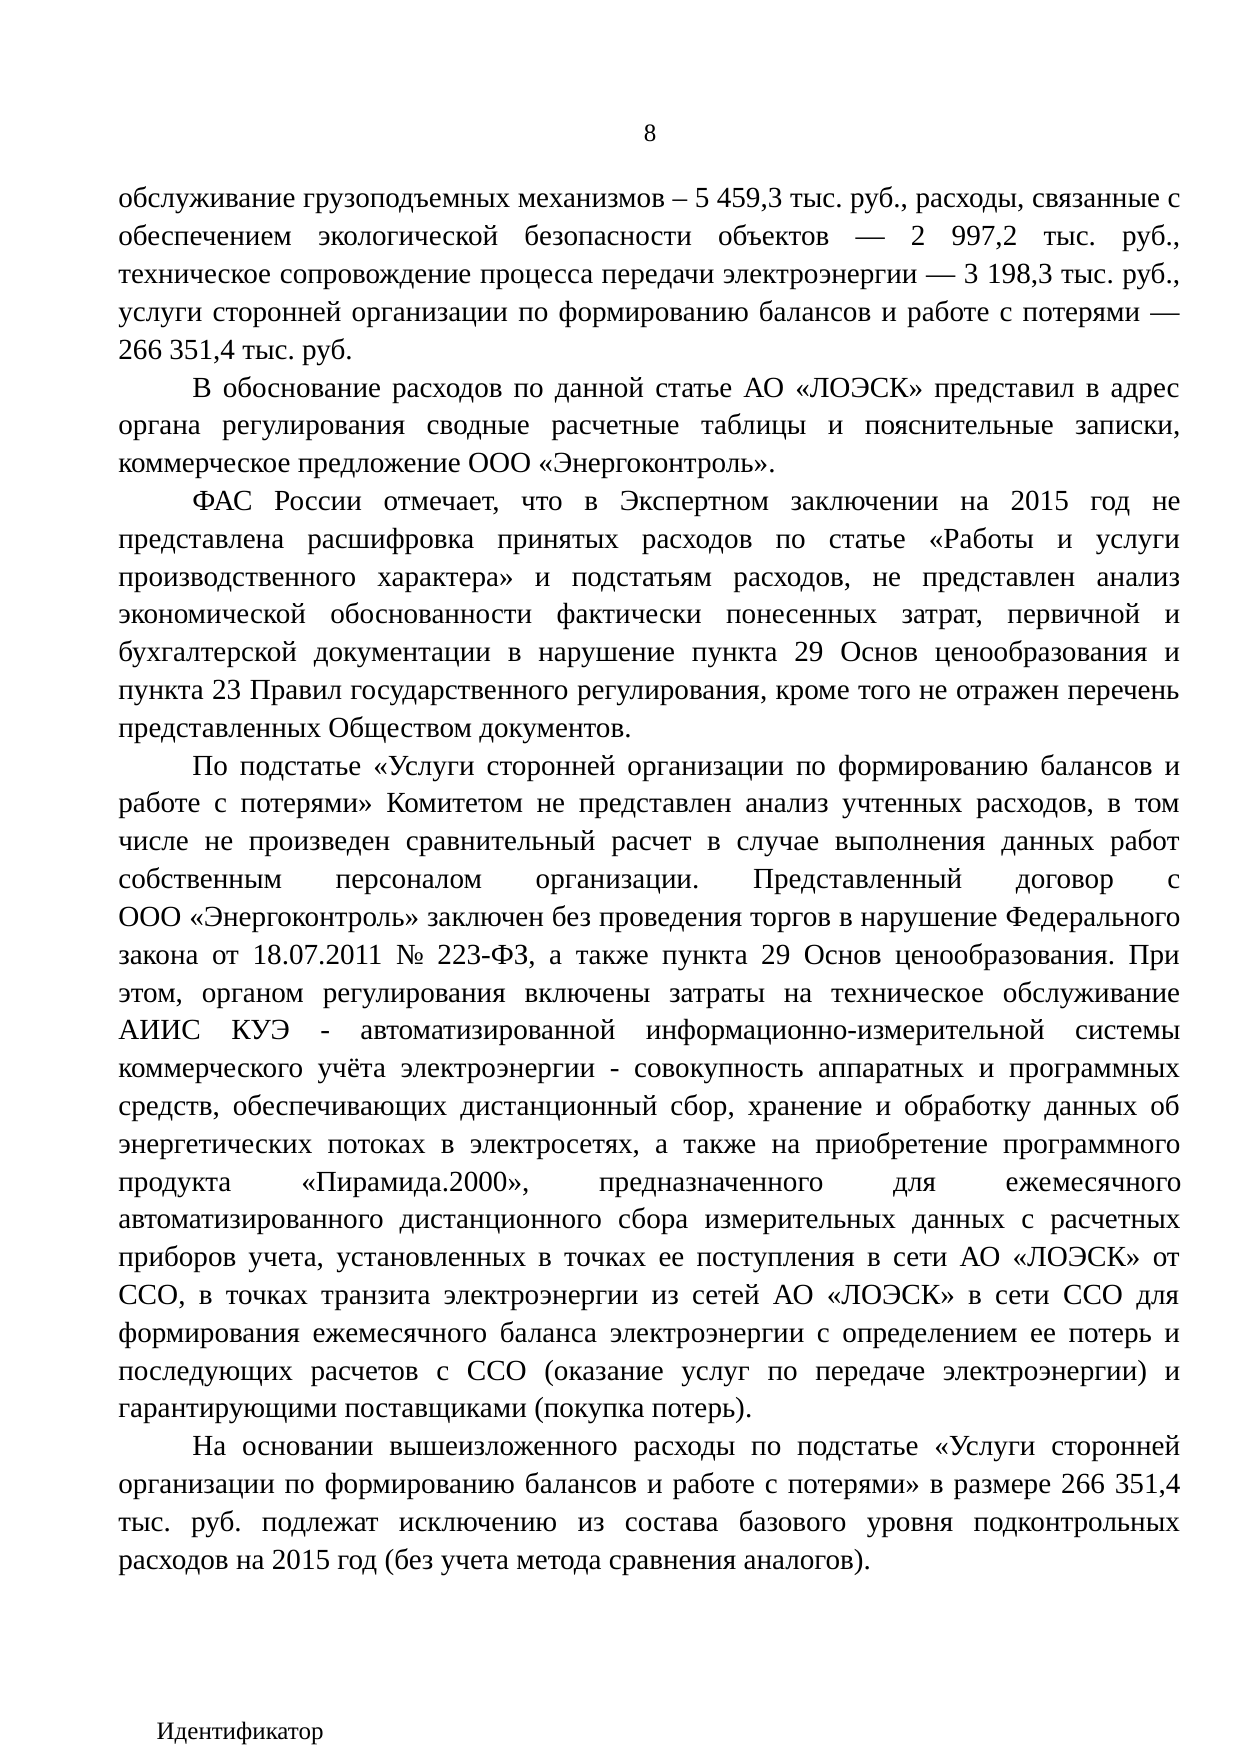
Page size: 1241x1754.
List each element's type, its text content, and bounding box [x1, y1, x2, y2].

text обслуживание грузоподъемных механизмов – 5 459,3 тыс. руб., расходы, связанные с обеспечением экологической безопасности объектов — 2 997,2 тыс. руб., техническое сопровождение процесса передачи электроэнергии — 3 198,3 тыс. руб., услуги сторонней организации по формированию балансов и работе с потерями — 266 351,4 тыс. руб. [118, 176, 1181, 365]
text На основании вышеизложенного расходы по подстатье «Услуги сторонней организации по формированию балансов и работе с потерями» в размере 266 351,4 тыс. руб. подлежат исключению из состава базового уровня подконтрольных расходов на 2015 год (без учета метода сравнения аналогов). [118, 1424, 1181, 1575]
text В обоснование расходов по данной статье АО «ЛОЭСК» представил в адрес органа регулирования сводные расчетные таблицы и пояснительные записки, коммерческое предложение ООО «Энергоконтроль». [118, 365, 1181, 479]
text По подстатье «Услуги сторонней организации по формированию балансов и работе с потерями» Комитетом не представлен анализ учтенных расходов, в том числе не произведен сравнительный расчет в случае выполнения данных работ собственным персоналом организации. Представленный договор с ООО «Энергоконтроль» заключен без проведения торгов в нарушение Федерального закона от 18.07.2011 № 223-ФЗ, а также пункта 29 Основ ценообразования. При этом, органом регулирования включены затраты на техническое обслуживание АИИС КУЭ - автоматизированной информационно-измерительной системы коммерческого учёта электроэнергии - совокупность аппаратных и программных средств, обеспечивающих дистанционный сбор, хранение и обработку данных об энергетических потоках в электросетях, а также на приобретение программного продукта «Пирамида.2000», предназначенного для ежемесячного автоматизированного дистанционного сбора измерительных данных с расчетных приборов учета, установленных в точках ее поступления в сети АО «ЛОЭСК» от ССО, в точках транзита электроэнергии из сетей АО «ЛОЭСК» в сети ССО для формирования ежемесячного баланса электроэнергии с определением ее потерь и последующих расчетов с ССО (оказание услуг по передаче электроэнергии) и гарантирующими поставщиками (покупка потерь). [118, 743, 1181, 1424]
text ФАС России отмечает, что в Экспертном заключении на 2015 год не представлена расшифровка принятых расходов по статье «Работы и услуги производственного характера» и подстатьям расходов, не представлен анализ экономической обоснованности фактически понесенных затрат, первичной и бухгалтерской документации в нарушение пункта 29 Основ ценообразования и пункта 23 Правил государственного регулирования, кроме того не отражен перечень представленных Обществом документов. [118, 479, 1181, 743]
